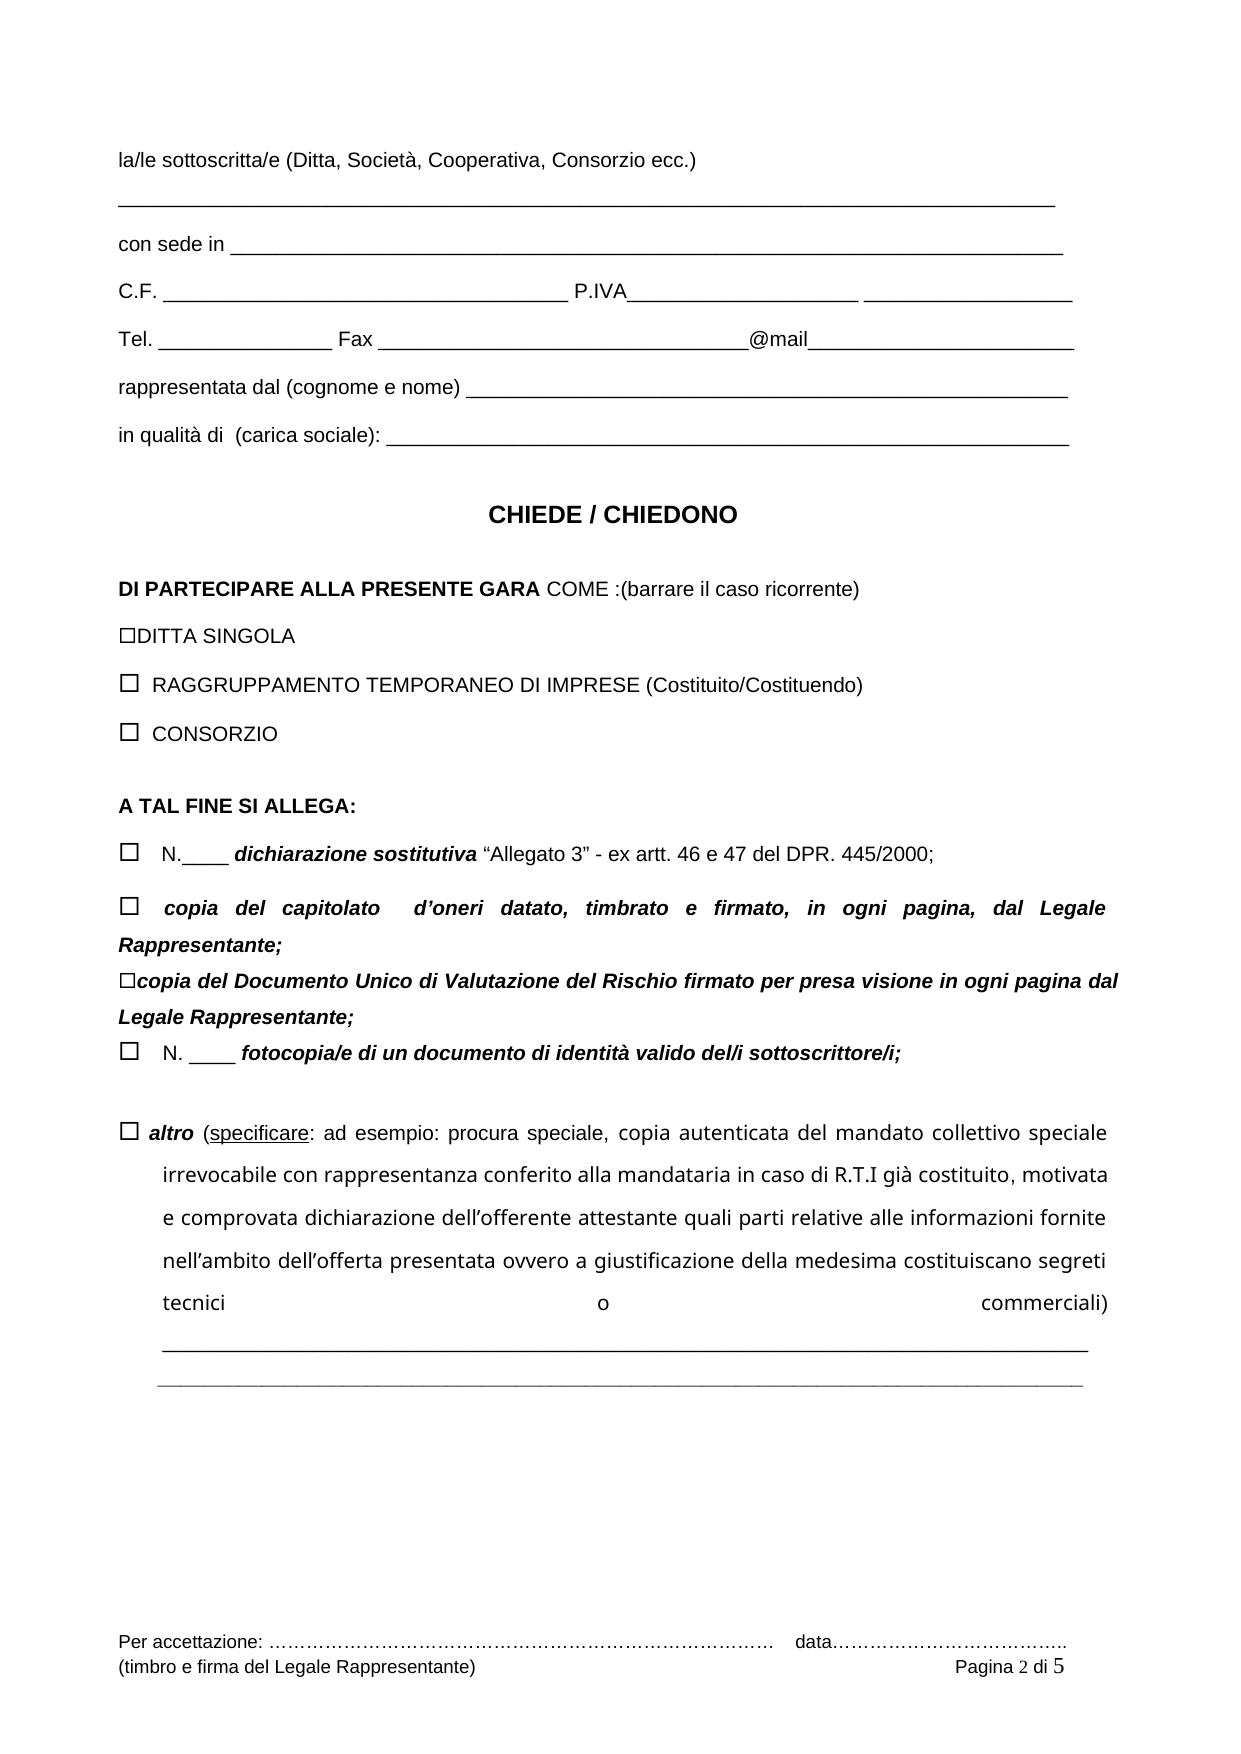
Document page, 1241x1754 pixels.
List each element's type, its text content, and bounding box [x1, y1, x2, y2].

text _________________________________________________________________________________ [118, 183, 1122, 207]
list DITTA SINGOLA [118, 624, 1122, 648]
text  RAGGRUPPAMENTO TEMPORANEO DI IMPRESE (Costituito/Costituendo) [118, 672, 1108, 697]
text ________________________________________________________________________________ [118, 1365, 1108, 1389]
text rappresentata dal (cognome e nome) ____________________________________________________ [118, 375, 1122, 399]
text con sede in ________________________________________________________________________ [118, 231, 1122, 255]
text A tal fine si allega: [118, 794, 1108, 818]
text  N.____ dichiarazione sostitutiva “Allegato 3” - ex artt. 46 e 47 del DPR. 445/2000; [118, 842, 1108, 867]
text C.F. ___________________________________ P.IVA____________________ __________________ [118, 279, 1122, 303]
text Tel. _______________ Fax ________________________________@mail_______________________ [118, 327, 1122, 351]
text  N. ____ fotocopia/e di un documento di identità valido del/i sottoscrittore/i; [118, 1041, 1108, 1066]
text DI PARTECIPARE ALLA PRESENTE GARA COME :(barrare il caso ricorrente) [118, 576, 1108, 600]
text la/le sottoscritta/e (Ditta, Società, Cooperativa, Consorzio ecc.) [118, 148, 1122, 172]
text in qualità di (carica sociale): ___________________________________________________________ [118, 423, 1122, 447]
text  copia del capitolato d’oneri datato, timbrato e firmato, in ogni pagina, dal Legale Rappresentante; [118, 896, 1108, 957]
text  altro (specificare: ad esempio: procura speciale, copia autenticata del mandato collettivo speciale irrevocabile con rappresentanza conferito alla mandataria in caso di R.T.I già costituito, motivata e comprovata dichiarazione dell’offerente attestante quali parti relative alle informazioni fornite nell’ambito dell’offerta presentata ovvero a giustificazione della medesima costituiscano segreti tecnici o commerciali) ________________________________________________________________________________ [118, 1118, 1108, 1353]
list copia del Documento Unico di Valutazione del Rischio firmato per presa visione in ogni pagina dal Legale Rappresentante; [118, 969, 1122, 1029]
text  CONSORZIO [118, 721, 1108, 746]
subtitle CHIEDE / CHIEDONO [118, 500, 1108, 528]
